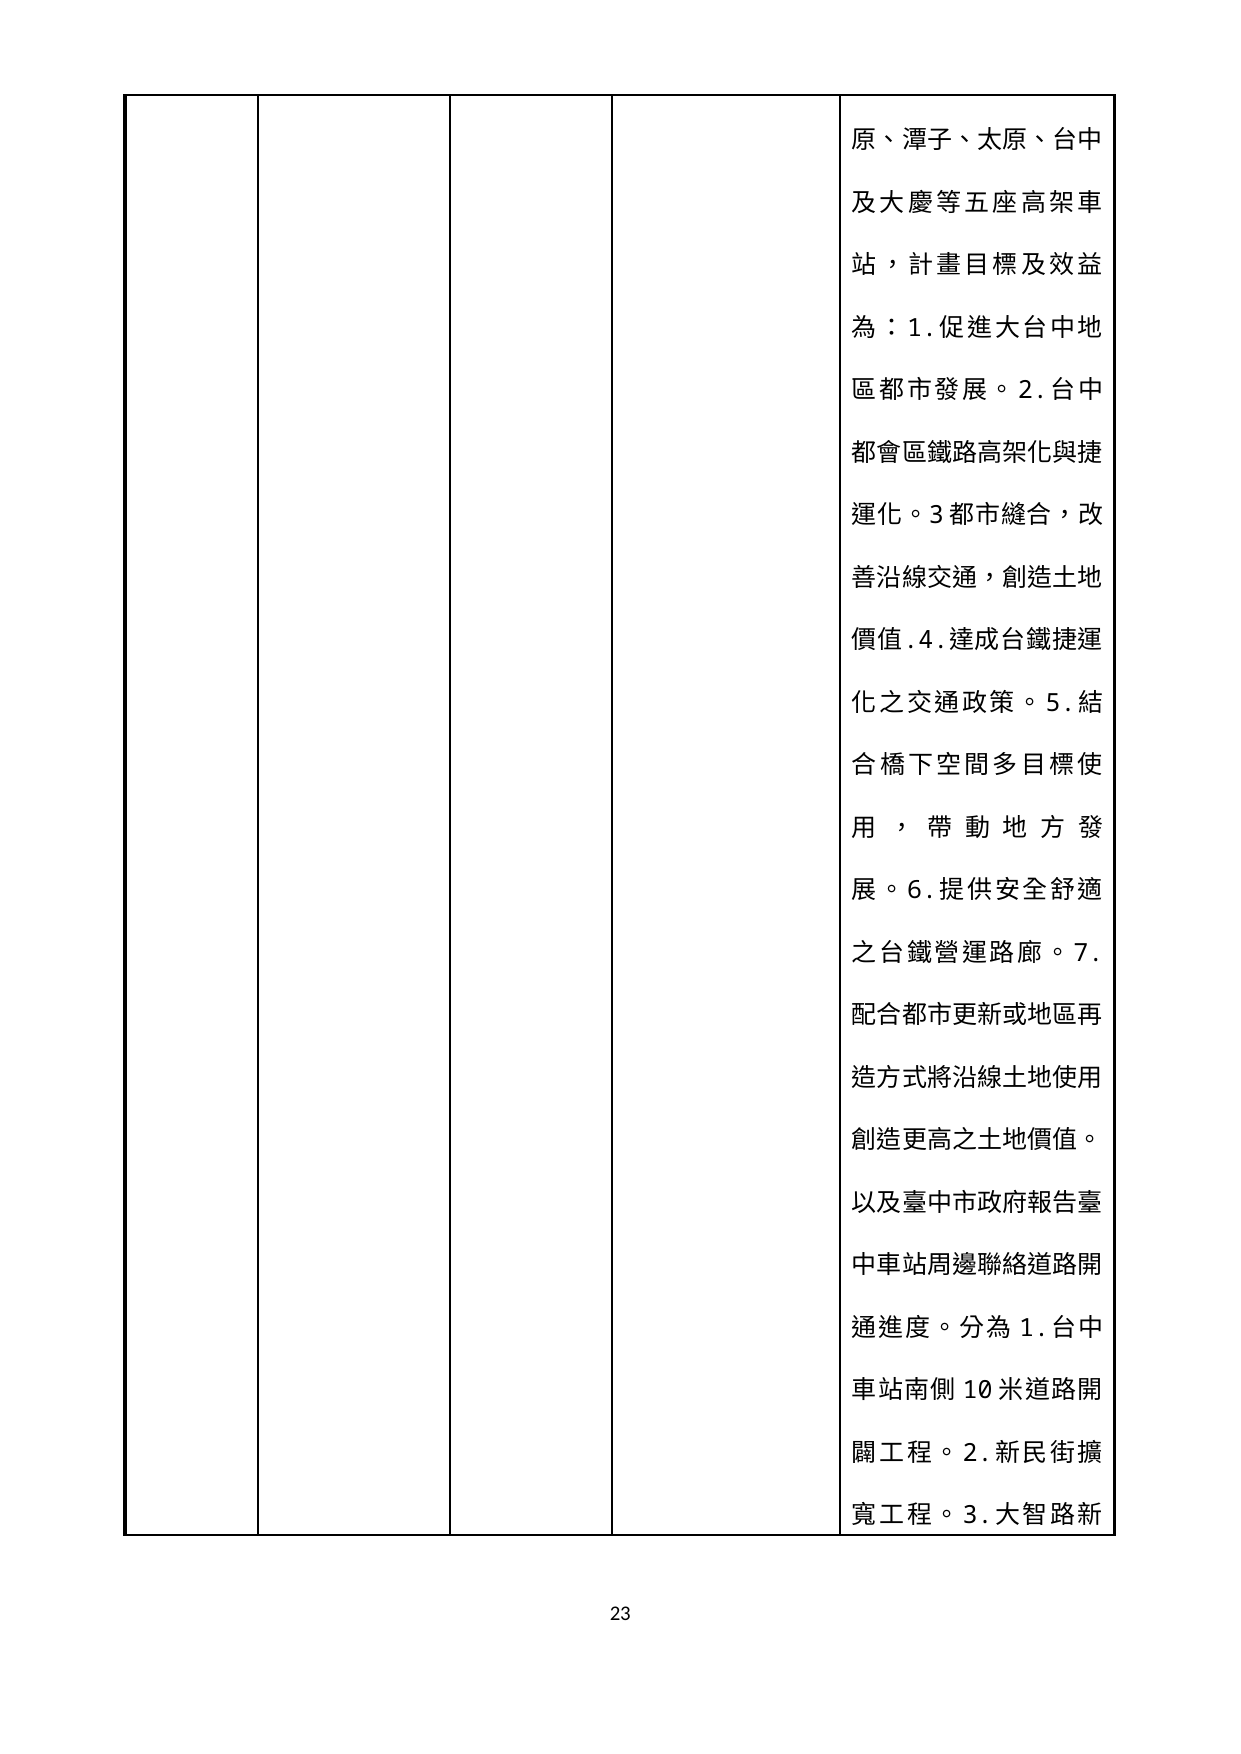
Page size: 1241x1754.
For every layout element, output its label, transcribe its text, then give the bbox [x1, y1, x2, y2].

table_cell 原、潭子、太原、台中及大慶等五座高架車站，計畫目標及效益為：1.促進大台中地區都市發展。2.台中都會區鐵路高架化與捷運化。3都市縫合，改善沿線交通，創造土地價值.4.達成台鐵捷運化之交通政策。5.結合橋下空間多目標使用，帶動地方發展。6.提供安全舒適之台鐵營運路廊。7.配合都市更新或地區再造方式將沿線土地使用創造更高之土地價值。以及臺中市政府報告臺中車站周邊聯絡道路開通進度。分為1.台中車站南側10米道路開闢工程。2.新民街擴寬工程。3.大智路新 [841, 96, 1113, 1534]
table_cell [451, 96, 611, 1534]
table_cell [259, 96, 449, 1534]
table_cell [613, 96, 839, 1534]
table_cell [127, 96, 257, 1534]
